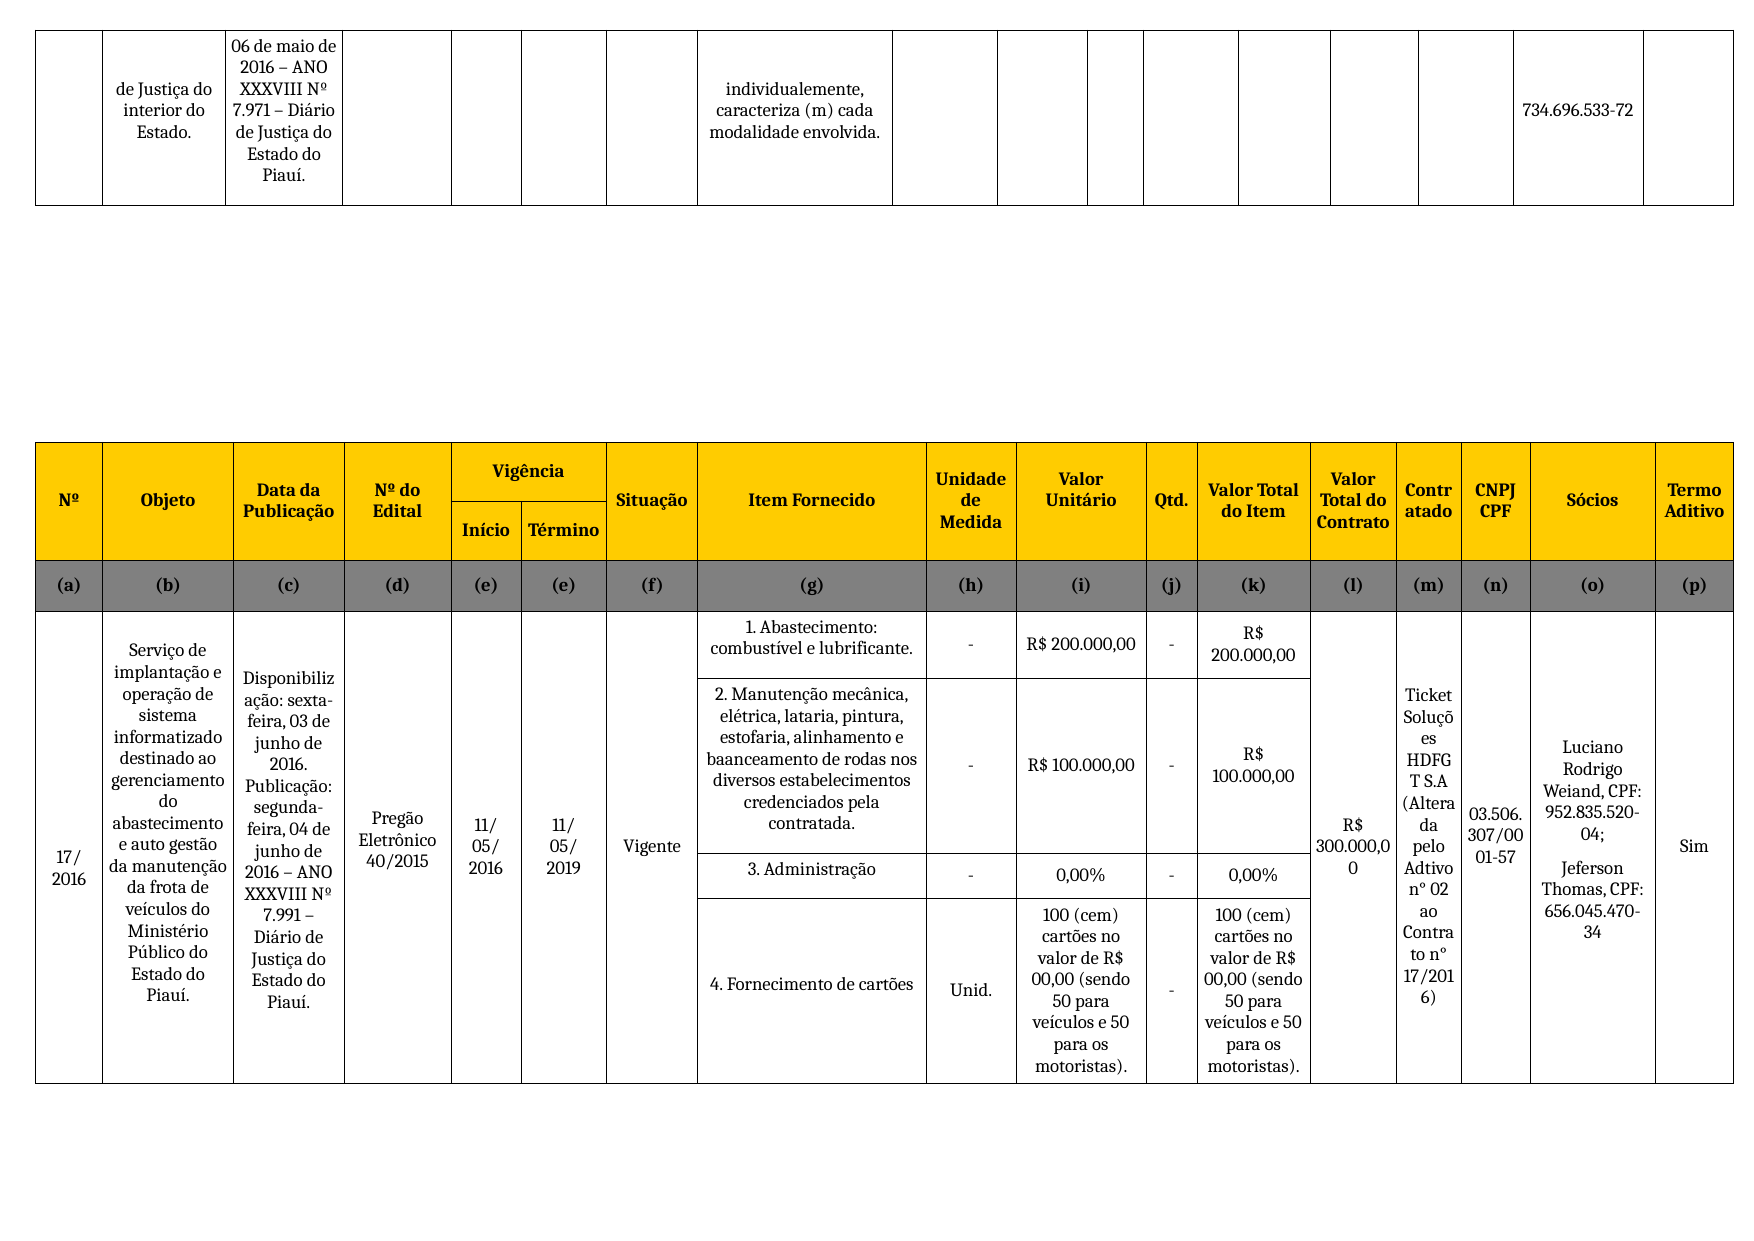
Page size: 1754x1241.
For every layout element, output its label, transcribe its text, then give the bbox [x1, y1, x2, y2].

table_cell Unid. [927, 899, 1016, 1082]
table_header Valor Total do Item [1198, 443, 1310, 560]
table_header Contratado [1397, 443, 1461, 560]
table_cell 1. Abastecimento: combustível e lubrificante. [698, 612, 926, 678]
table_cell [1419, 31, 1513, 204]
table_cell - [1147, 679, 1197, 853]
table_cell R$ 200.000,00 [1017, 612, 1146, 678]
table_cell [998, 31, 1087, 204]
table_header Valor Unitário [1017, 443, 1146, 560]
table_cell 3. Administração [698, 854, 926, 898]
table_cell (e) [522, 561, 606, 611]
table_cell [343, 31, 451, 204]
table_header Situação [607, 443, 697, 560]
table_cell [1144, 31, 1238, 204]
table_cell (g) [698, 561, 926, 611]
table_cell Luciano Rodrigo Weiand, CPF: 952.835.520-04; Jeferson Thomas, CPF: 656.045.470-34 [1531, 612, 1655, 1082]
table_cell 17/ 2016 [36, 612, 102, 1082]
table_cell 11/ 05/ 2016 [452, 612, 521, 1082]
table_cell [607, 31, 697, 204]
table_header Item Fornecido [698, 443, 926, 560]
table_header Valor Total do Contrato [1311, 443, 1396, 560]
table_cell 2. Manutenção mecânica, elétrica, lataria, pintura, estofaria, alinhamento e baanceamento de rodas nos diversos estabelecimentos credenciados pela contratada. [698, 679, 926, 853]
table_cell 0,00% [1017, 854, 1146, 898]
table_cell R$ 300.000,00 [1311, 612, 1396, 1082]
table_cell (h) [927, 561, 1016, 611]
table_header Nº do Edital [345, 443, 451, 560]
table_cell (p) [1656, 561, 1733, 611]
table_cell Disponibilização: sexta-feira, 03 de junho de 2016. Publicação: segunda-feira, 04 de junho de 2016 – ANO XXXVIII Nº 7.991 – Diário de Justiça do Estado do Piauí. [234, 612, 344, 1082]
table_cell 4. Fornecimento de cartões [698, 899, 926, 1082]
table_cell (o) [1531, 561, 1655, 611]
table_header Data da Publicação [234, 443, 344, 560]
table_cell Término [522, 502, 606, 560]
table_cell 734.696.533-72 [1514, 31, 1643, 204]
table_header CNPJ CPF [1462, 443, 1530, 560]
table_cell 11/ 05/ 2019 [522, 612, 606, 1082]
table_cell (b) [103, 561, 233, 611]
table_cell - [1147, 612, 1197, 678]
table_header Sócios [1531, 443, 1655, 560]
table_cell [1088, 31, 1143, 204]
table_cell [1331, 31, 1418, 204]
table_cell R$ 100.000,00 [1198, 679, 1310, 853]
table_cell [36, 31, 102, 204]
table_cell Vigente [607, 612, 697, 1082]
table_cell (f) [607, 561, 697, 611]
table_cell (m) [1397, 561, 1461, 611]
table_cell [1239, 31, 1330, 204]
table_cell (k) [1198, 561, 1310, 611]
table_header Vigência [452, 443, 606, 501]
table_header Objeto [103, 443, 233, 560]
table_cell Sim [1656, 612, 1733, 1082]
table_cell (d) [345, 561, 451, 611]
table_cell [452, 31, 521, 204]
table_cell (c) [234, 561, 344, 611]
table_cell 03.506.307/0001-57 [1462, 612, 1530, 1082]
table_cell R$ 100.000,00 [1017, 679, 1146, 853]
table_cell - [927, 612, 1016, 678]
table_header Termo Aditivo [1656, 443, 1733, 560]
table_cell Ticket Soluções HDFGT S.A (Alterada pelo Adtivo n° 02 ao Contrato n° 17/2016) [1397, 612, 1461, 1082]
table_cell Início [452, 502, 521, 560]
table_cell 06 de maio de 2016 – ANO XXXVIII Nº 7.971 – Diário de Justiça do Estado do Piauí. [226, 31, 342, 204]
table_cell [522, 31, 606, 204]
table_cell - [1147, 854, 1197, 898]
table_cell - [893, 31, 997, 204]
table_cell Serviço de implantação e operação de sistema informatizado destinado ao gerenciamento do abastecimento e auto gestão da manutenção da frota de veículos do Ministério Público do Estado do Piauí. [103, 612, 233, 1082]
table_cell R$ 200.000,00 [1198, 612, 1310, 678]
table_cell Pregão Eletrônico 40/2015 [345, 612, 451, 1082]
table_cell 100 (cem) cartões no valor de R$ 00,00 (sendo 50 para veículos e 50 para os motoristas). [1198, 899, 1310, 1082]
table_header Unidade de Medida [927, 443, 1016, 560]
table_cell (a) [36, 561, 102, 611]
table_cell - [927, 679, 1016, 853]
table_header Nº [36, 443, 102, 560]
table_cell individualemente, caracteriza (m) cada modalidade envolvida. [698, 31, 892, 204]
table_cell (e) [452, 561, 521, 611]
table_cell de Justiça do interior do Estado. [103, 31, 225, 204]
table_cell (i) [1017, 561, 1146, 611]
table_cell 0,00% [1198, 854, 1310, 898]
table_cell - [1147, 899, 1197, 1082]
table_cell 100 (cem) cartões no valor de R$ 00,00 (sendo 50 para veículos e 50 para os motoristas). [1017, 899, 1146, 1082]
table_cell [1644, 31, 1733, 204]
table_cell (n) [1462, 561, 1530, 611]
table_cell - [927, 854, 1016, 898]
table_header Qtd. [1147, 443, 1197, 560]
table_cell (j) [1147, 561, 1197, 611]
table_cell (l) [1311, 561, 1396, 611]
